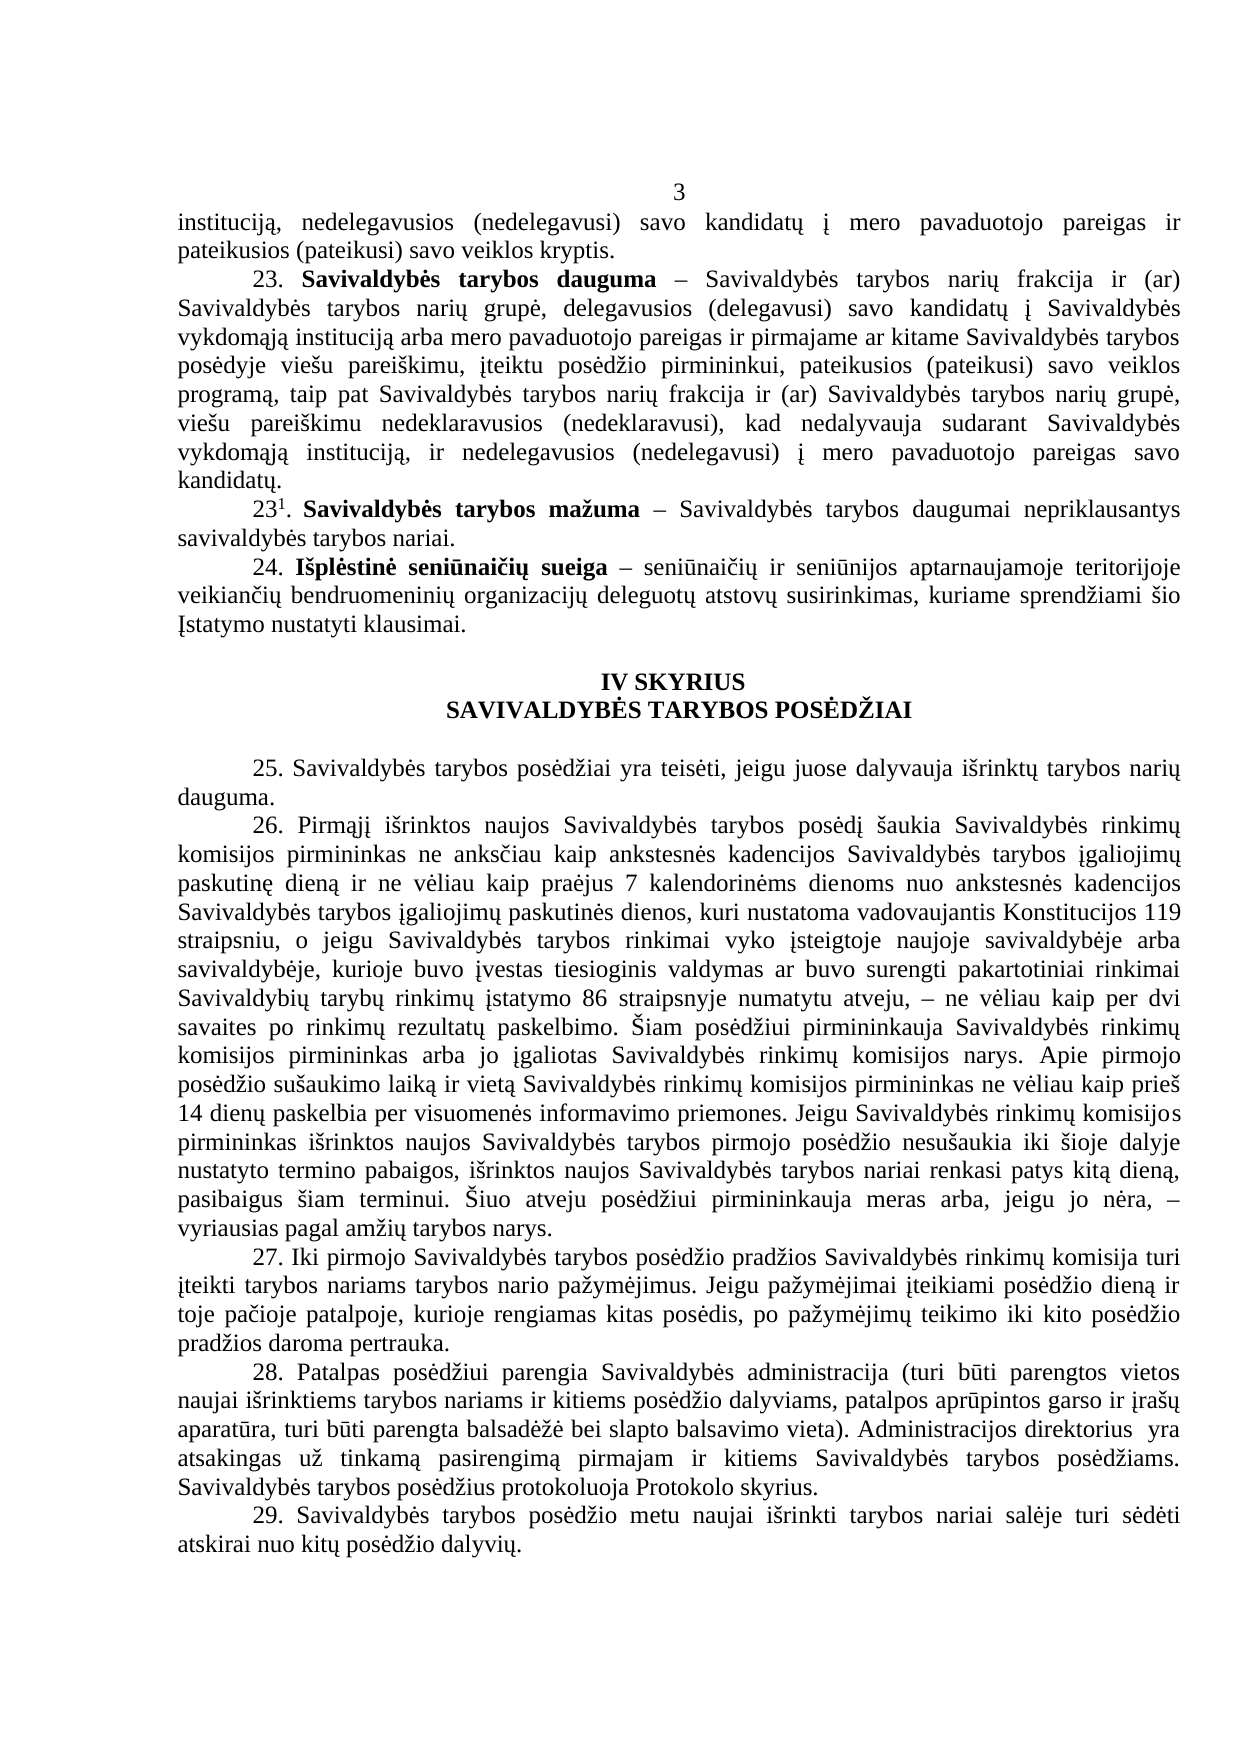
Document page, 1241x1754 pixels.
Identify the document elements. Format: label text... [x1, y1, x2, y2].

text 25. Savivaldybės tarybos posėdžiai yra teisėti, jeigu juose dalyvauja išrinktų tarybos narių dauguma. [177, 753, 1181, 810]
text 29. Savivaldybės tarybos posėdžio metu naujai išrinkti tarybos nariai salėje turi sėdėti atskirai nuo kitų posėdžio dalyvių. [177, 1500, 1181, 1558]
text IV SKYRIUS [177, 667, 1181, 695]
text 23. Savivaldybės tarybos dauguma – Savivaldybės tarybos narių frakcija ir (ar) Savivaldybės tarybos narių grupė, delegavusios (delegavusi) savo kandidatų į Savivaldybės vykdomąją instituciją arba mero pavaduotojo pareigas ir pirmajame ar kitame Savivaldybės tarybos posėdyje viešu pareiškimu, įteiktu posėdžio pirmininkui, pateikusios (pateikusi) savo veiklos programą, taip pat Savivaldybės tarybos narių frakcija ir (ar) Savivaldybės tarybos narių grupė, viešu pareiškimu nedeklaravusios (nedeklaravusi), kad nedalyvauja sudarant Savivaldybės vykdomąją instituciją, ir nedelegavusios (nedelegavusi) į mero pavaduotojo pareigas savo kandidatų. [177, 264, 1181, 494]
text 231. Savivaldybės tarybos mažuma – Savivaldybės tarybos daugumai nepriklausantys savivaldybės tarybos nariai. [177, 494, 1181, 552]
text 28. Patalpas posėdžiui parengia Savivaldybės administracija (turi būti parengtos vietos naujai išrinktiems tarybos nariams ir kitiems posėdžio dalyviams, patalpos aprūpintos garso ir įrašų aparatūra, turi būti parengta balsadėžė bei slapto balsavimo vieta). Administracijos direktorius yra atsakingas už tinkamą pasirengimą pirmajam ir kitiems Savivaldybės tarybos posėdžiams. Savivaldybės tarybos posėdžius protokoluoja Protokolo skyrius. [177, 1357, 1181, 1500]
text instituciją, nedelegavusios (nedelegavusi) savo kandidatų į mero pavaduotojo pareigas ir pateikusios (pateikusi) savo veiklos kryptis. [177, 207, 1181, 264]
text 26. Pirmąjį išrinktos naujos Savivaldybės tarybos posėdį šaukia Savivaldybės rinkimų komisijos pirmininkas ne anksčiau kaip ankstesnės kadencijos Savivaldybės tarybos įgaliojimų paskutinę dieną ir ne vėliau kaip praėjus 7 kalendorinėms dienoms nuo ankstesnės kadencijos Savivaldybės tarybos įgaliojimų paskutinės dienos, kuri nustatoma vadovaujantis Konstitucijos 119 straipsniu, o jeigu Savivaldybės tarybos rinkimai vyko įsteigtoje naujoje savivaldybėje arba savivaldybėje, kurioje buvo įvestas tiesioginis valdymas ar buvo surengti pakartotiniai rinkimai Savivaldybių tarybų rinkimų įstatymo 86 straipsnyje numatytu atveju, – ne vėliau kaip per dvi savaites po rinkimų rezultatų paskelbimo. Šiam posėdžiui pirmininkauja Savivaldybės rinkimų komisijos pirmininkas arba jo įgaliotas Savivaldybės rinkimų komisijos narys. Apie pirmojo posėdžio sušaukimo laiką ir vietą Savivaldybės rinkimų komisijos pirmininkas ne vėliau kaip prieš 14 dienų paskelbia per visuomenės informavimo priemones. Jeigu Savivaldybės rinkimų komisijos pirmininkas išrinktos naujos Savivaldybės tarybos pirmojo posėdžio nesušaukia iki šioje dalyje nustatyto termino pabaigos, išrinktos naujos Savivaldybės tarybos nariai renkasi patys kitą dieną, pasibaigus šiam terminui. Šiuo atveju posėdžiui pirmininkauja meras arba, jeigu jo nėra, – vyriausias pagal amžių tarybos narys. [177, 810, 1181, 1242]
text SAVIVALDYBĖS TARYBOS POSĖDŽIAI [177, 695, 1181, 724]
text 24. Išplėstinė seniūnaičių sueiga – seniūnaičių ir seniūnijos aptarnaujamoje teritorijoje veikiančių bendruomeninių organizacijų deleguotų atstovų susirinkimas, kuriame sprendžiami šio Įstatymo nustatyti klausimai. [177, 552, 1181, 638]
text 27. Iki pirmojo Savivaldybės tarybos posėdžio pradžios Savivaldybės rinkimų komisija turi įteikti tarybos nariams tarybos nario pažymėjimus. Jeigu pažymėjimai įteikiami posėdžio dieną ir toje pačioje patalpoje, kurioje rengiamas kitas posėdis, po pažymėjimų teikimo iki kito posėdžio pradžios daroma pertrauka. [177, 1242, 1181, 1357]
